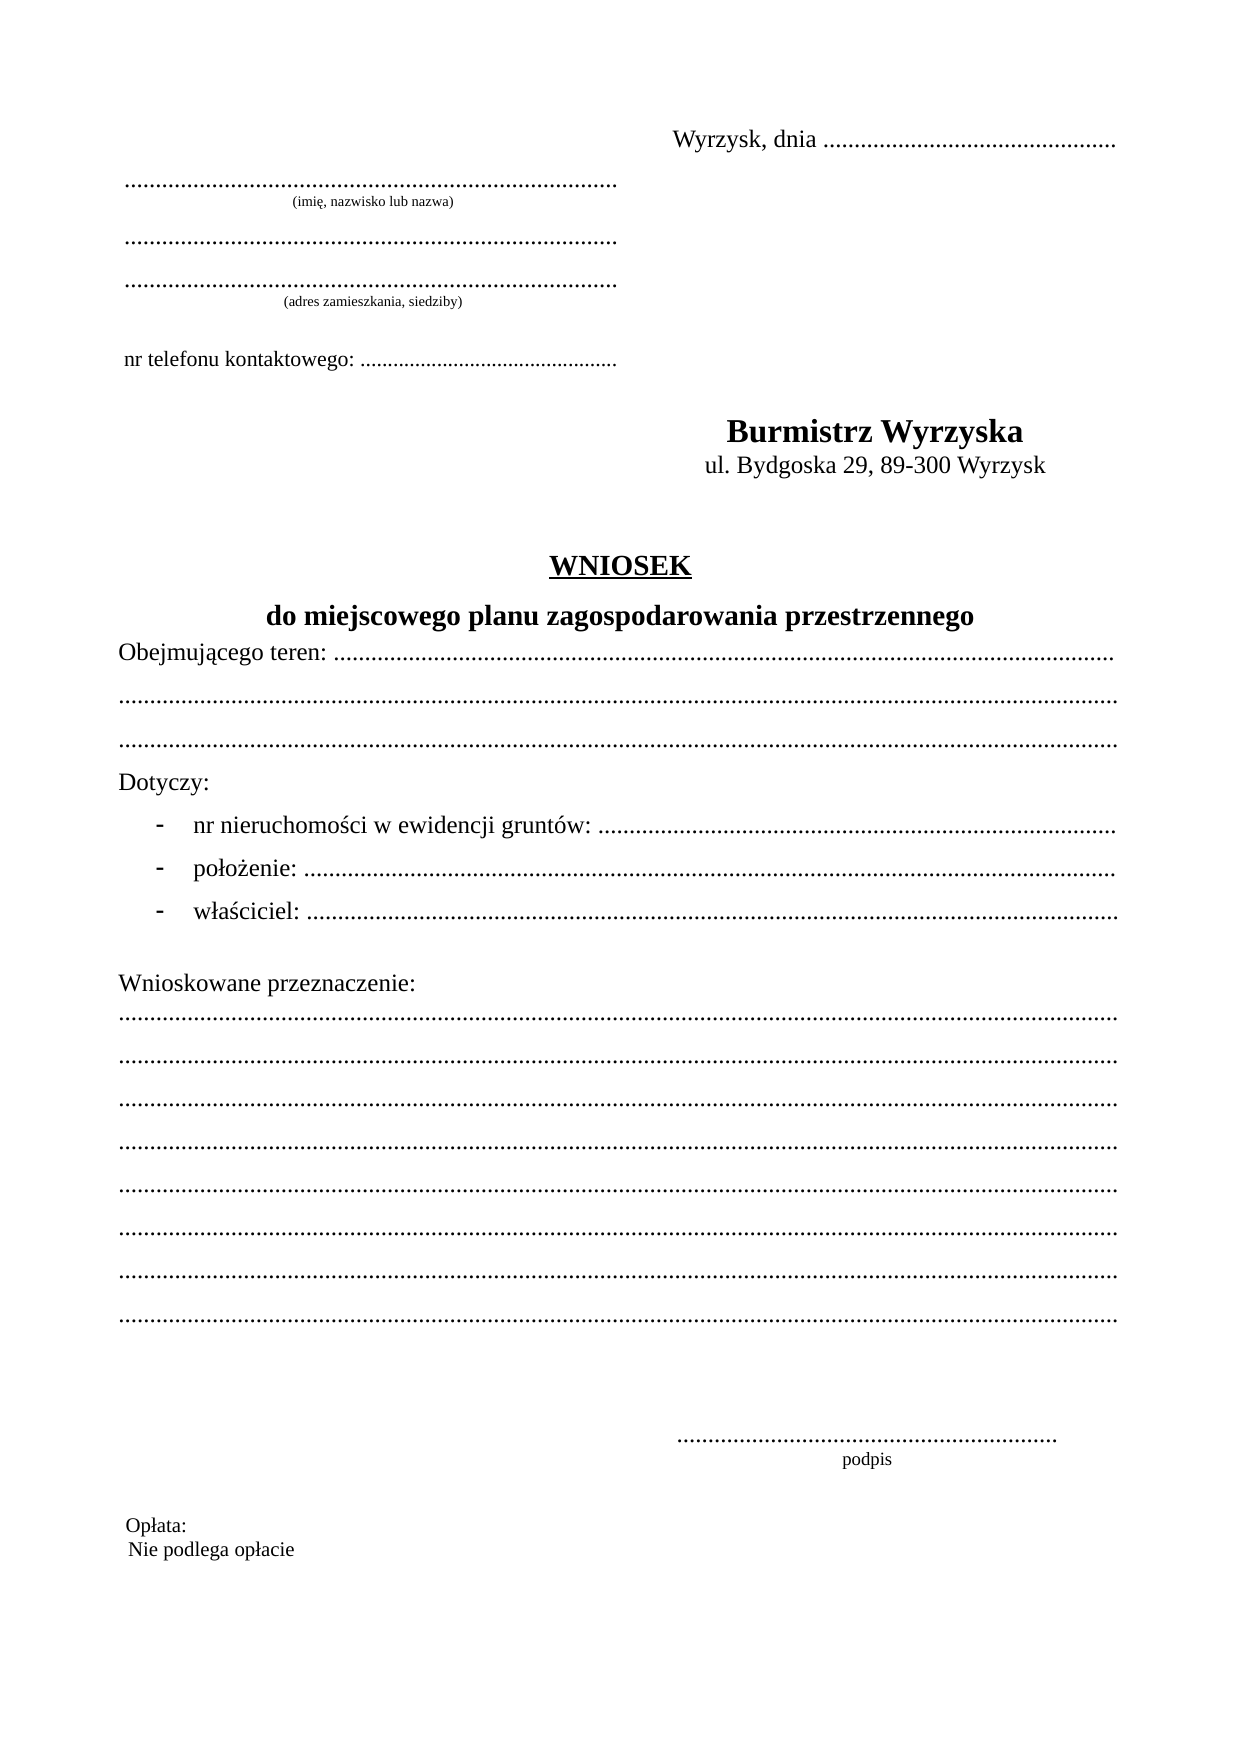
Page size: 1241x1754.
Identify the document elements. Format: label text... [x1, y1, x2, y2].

text ................................................................................................................................................................ [118, 1299, 1122, 1327]
list właściciel: .................................................................................................................................. [156, 896, 1122, 925]
text Obejmującego teren: ............................................................................................................................. [118, 637, 1122, 666]
table_header [118, 118, 628, 158]
list położenie: .................................................................................................................................. [156, 853, 1122, 882]
table_cell [118, 377, 628, 513]
table_cell ............................................................................... (imię, nazwisko lub nazwa) [118, 158, 628, 215]
text ................................................................................................................................................................ [118, 724, 1122, 752]
text ................................................................................................................................................................ [118, 1083, 1122, 1112]
text ................................................................................................................................................................ [118, 1169, 1122, 1198]
text Dotyczy: [118, 767, 1122, 796]
text ................................................................................................................................................................ [118, 997, 1122, 1026]
table_cell [628, 158, 1122, 215]
table_header ............................................................. podpis [616, 1385, 1118, 1483]
table_cell [628, 315, 1122, 377]
table_cell ............................................................................... ............................................................................... (adres zamieszkania, siedziby) [118, 215, 628, 315]
text ................................................................................................................................................................ [118, 1212, 1122, 1241]
text ................................................................................................................................................................ [118, 681, 1122, 709]
table_cell Opłata: Nie podlega opłacie [120, 1484, 1118, 1567]
text ................................................................................................................................................................ [118, 1126, 1122, 1155]
text ................................................................................................................................................................ [118, 1040, 1122, 1069]
table_cell nr telefonu kontaktowego: ............................................... [118, 315, 628, 377]
list nr nieruchomości w ewidencji gruntów: ................................................................................... [156, 810, 1122, 839]
table_cell [628, 215, 1122, 315]
table_cell WNIOSEK do miejscowego planu zagospodarowania przestrzennego [118, 513, 1122, 637]
table_header Wyrzysk, dnia ............................................... [628, 118, 1122, 158]
table_cell Burmistrz Wyrzyska ul. Bydgoska 29, 89-300 Wyrzysk [628, 377, 1122, 513]
table_header [120, 1385, 616, 1483]
text Wnioskowane przeznaczenie: [118, 968, 1122, 997]
text ................................................................................................................................................................ [118, 1256, 1122, 1284]
